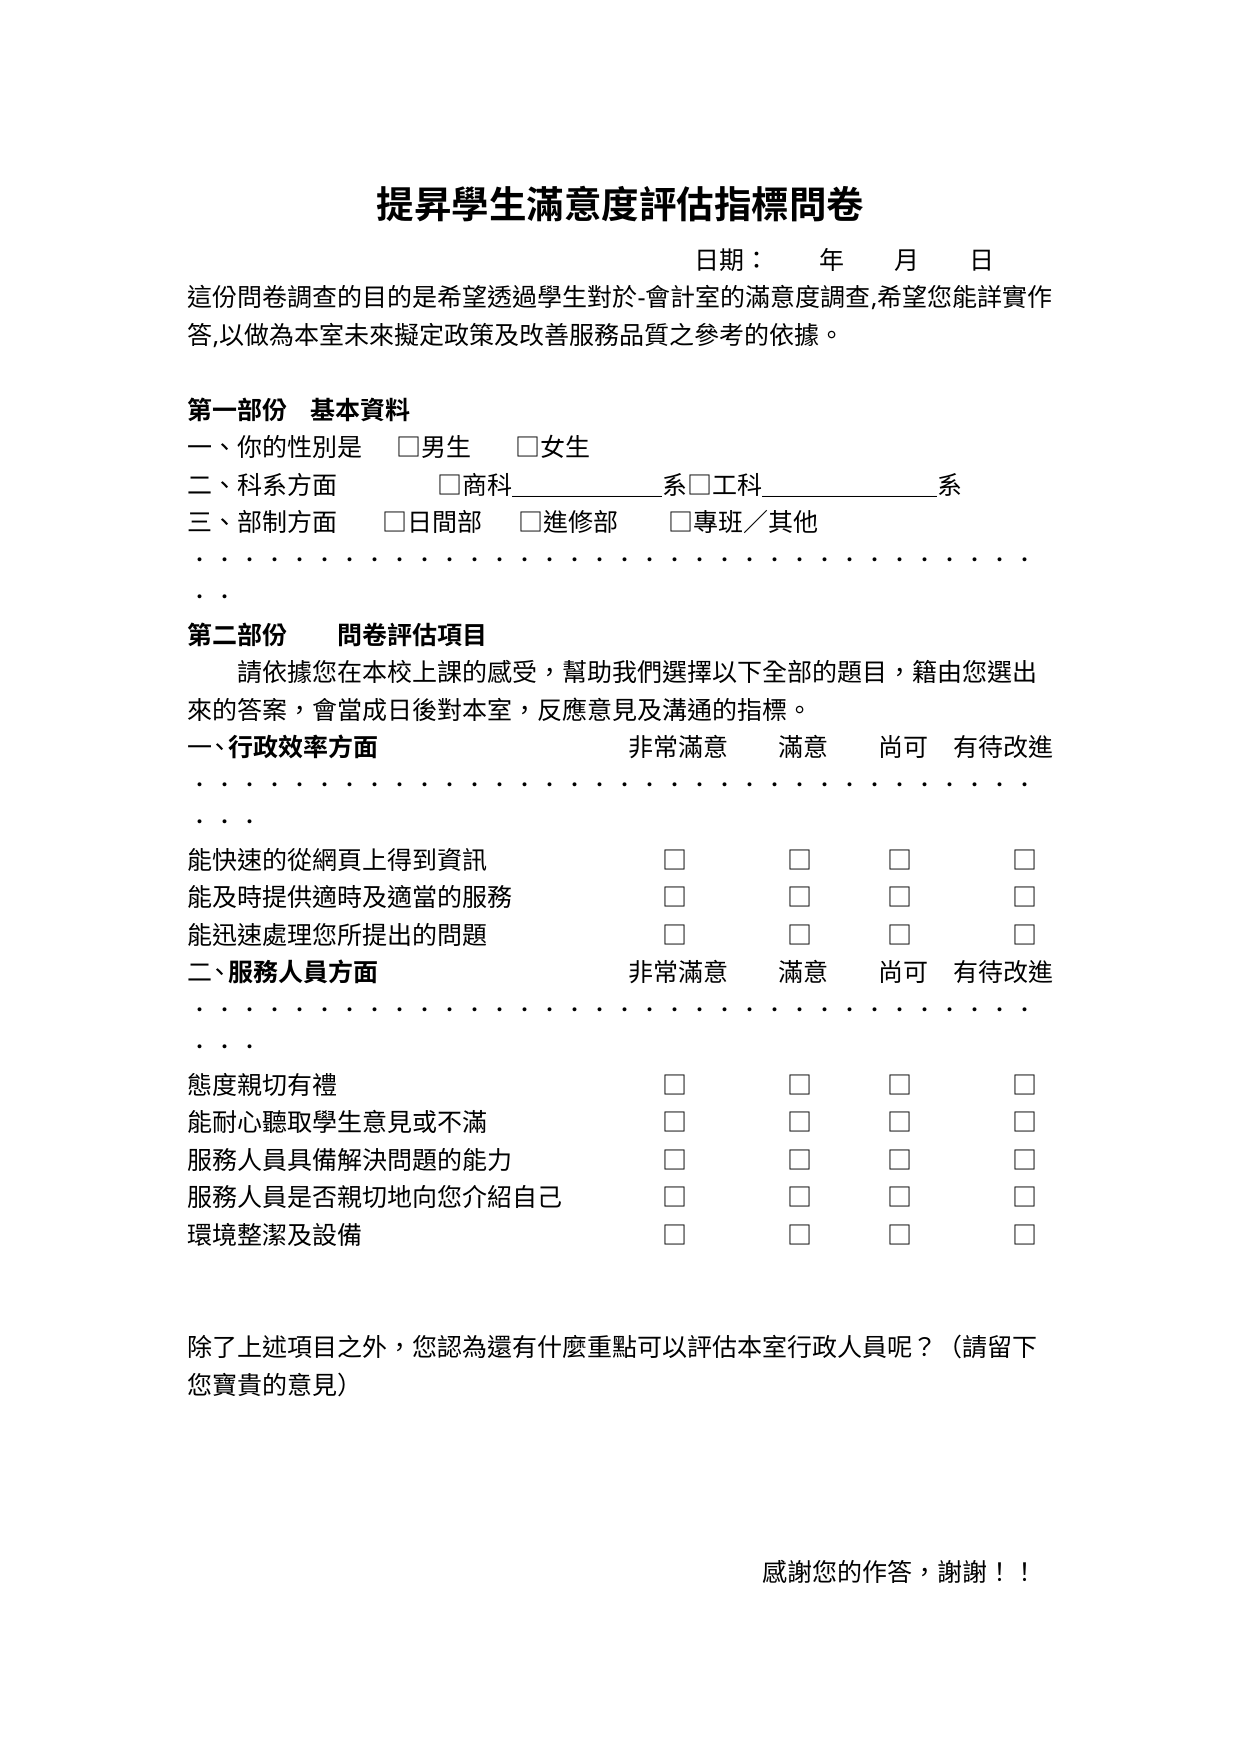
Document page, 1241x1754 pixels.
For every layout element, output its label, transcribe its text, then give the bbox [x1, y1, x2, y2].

text 一、你的性別是 □男生 □女生 [187, 427, 1053, 464]
text 第二部份 問卷評估項目 [187, 614, 1053, 652]
text 態度親切有禮 □ □ □ □ [187, 1064, 1053, 1102]
text 二、服務人員方面 非常滿意 滿意 尚可 有待改進 [187, 952, 1053, 989]
text 感謝您的作答，謝謝！！ [187, 1552, 1053, 1589]
text ．．．．．．．．．．．．．．．．．．．．．．．．．．．．．．．．．．．．． [187, 989, 1053, 1064]
text 服務人員具備解決問題的能力 □ □ □ □ [187, 1139, 1053, 1177]
text 三、部制方面 □日間部 □進修部 □專班／其他 [187, 502, 1053, 539]
text 能及時提供適時及適當的服務 □ □ □ □ [187, 877, 1053, 914]
text 除了上述項目之外，您認為還有什麼重點可以評估本室行政人員呢？（請留下您寶貴的意見） [187, 1327, 1053, 1402]
text 服務人員是否親切地向您介紹自己 □ □ □ □ [187, 1177, 1053, 1214]
text 二、科系方面 □商科＿＿＿＿＿＿系□工科＿＿＿＿＿＿＿系 [187, 464, 1053, 502]
text 第一部份 基本資料 [187, 389, 1053, 427]
text 環境整潔及設備 □ □ □ □ [187, 1214, 1053, 1252]
text ．．．．．．．．．．．．．．．．．．．．．．．．．．．．．．．．．．．． [187, 539, 1053, 614]
text ．．．．．．．．．．．．．．．．．．．．．．．．．．．．．．．．．．．．． [187, 764, 1053, 839]
text 日期： 年 月 日 [187, 239, 1053, 277]
text 一、行政效率方面 非常滿意 滿意 尚可 有待改進 [187, 727, 1053, 764]
text 這份問卷調查的目的是希望透過學生對於-會計室的滿意度調查,希望您能詳實作答,以做為本室未來擬定政策及攺善服務品質之參考的依據。 [187, 277, 1053, 352]
text 能迅速處理您所提出的問題 □ □ □ □ [187, 914, 1053, 952]
text 提昇學生滿意度評估指標問卷 [187, 164, 1053, 239]
text 請依據您在本校上課的感受，幫助我們選擇以下全部的題目，籍由您選出來的答案，會當成日後對本室，反應意見及溝通的指標。 [187, 652, 1053, 727]
text 能快速的從網頁上得到資訊 □ □ □ □ [187, 839, 1053, 877]
text 能耐心聽取學生意見或不滿 □ □ □ □ [187, 1102, 1053, 1139]
